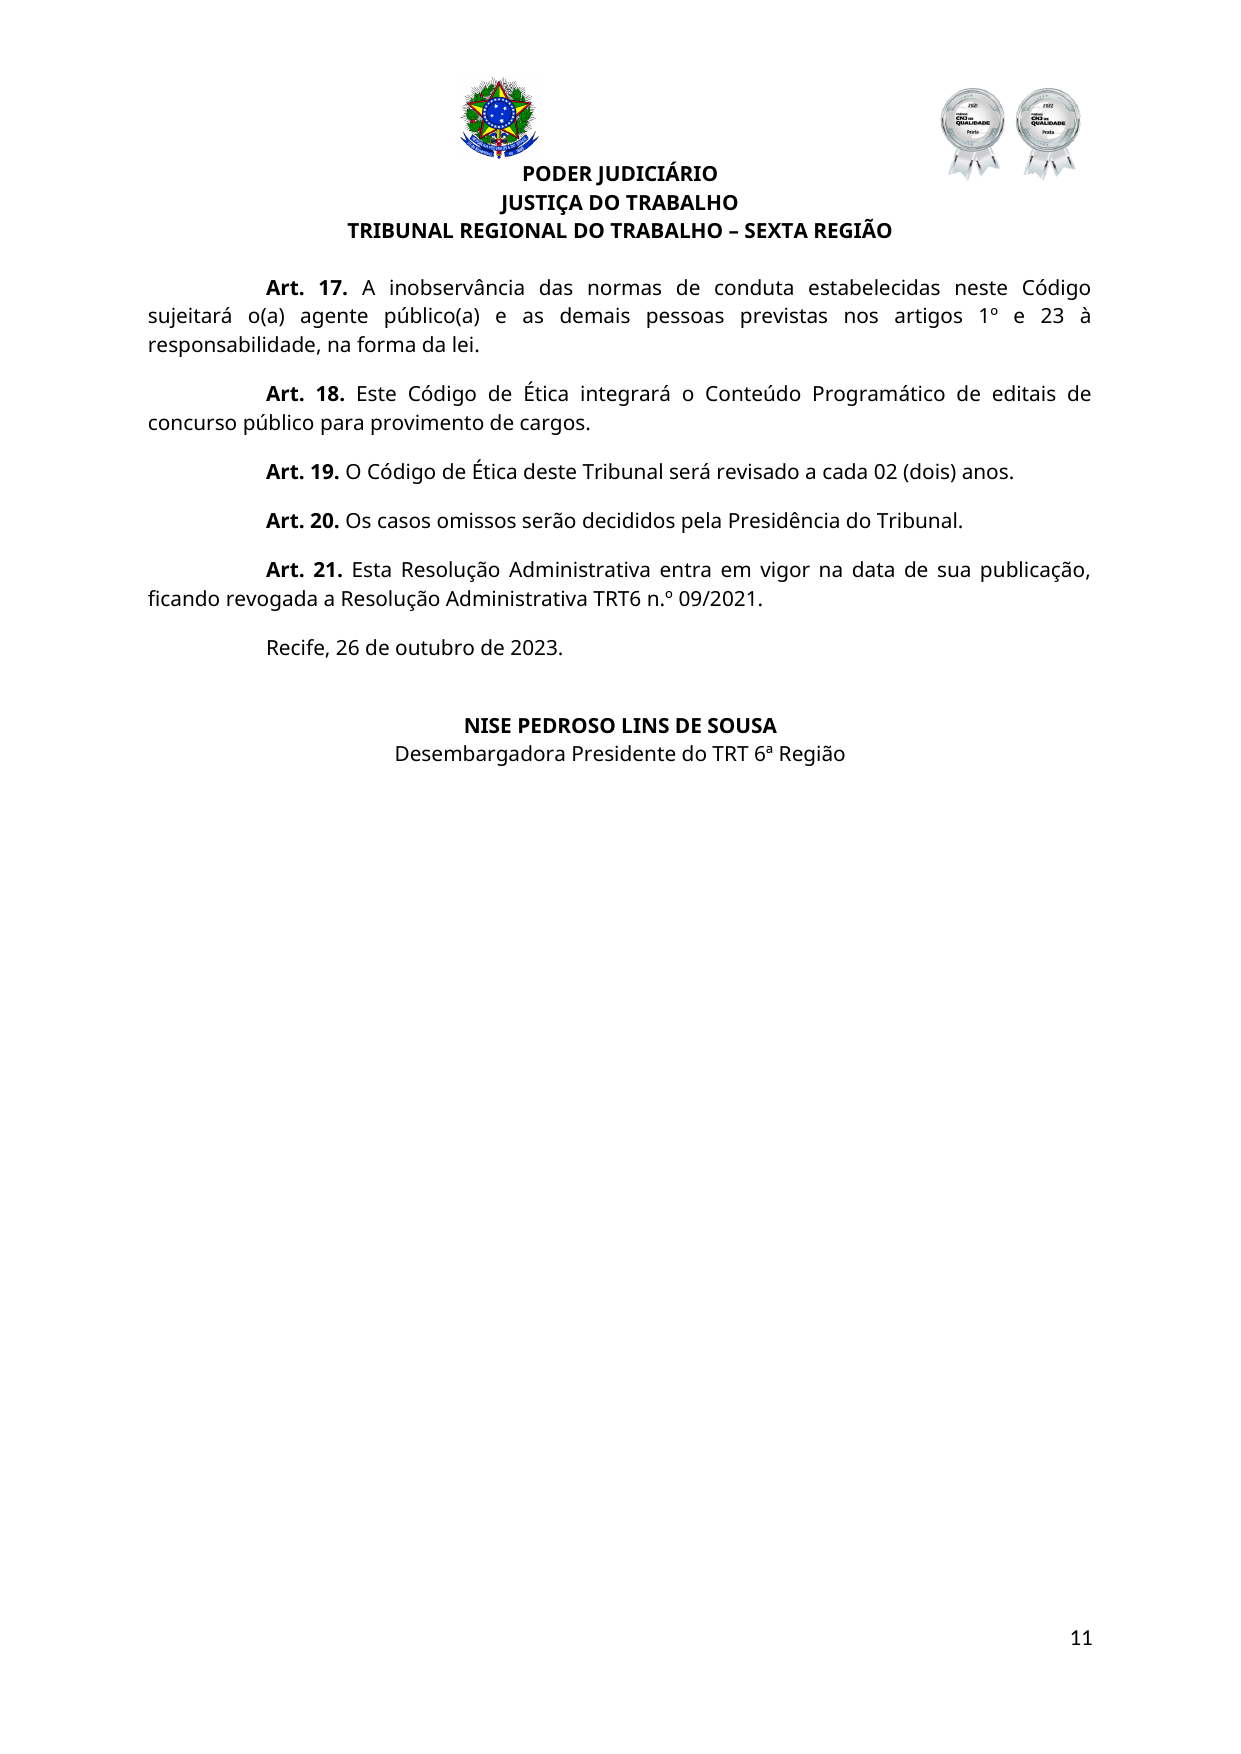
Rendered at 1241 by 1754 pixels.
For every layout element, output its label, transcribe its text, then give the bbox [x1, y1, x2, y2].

text Desembargadora Presidente do TRT 6ª Região [148, 739, 1092, 768]
text Recife, 26 de outubro de 2023. [148, 633, 1092, 662]
text Art. 19. O Código de Ética deste Tribunal será revisado a cada 02 (dois) anos. [148, 457, 1092, 485]
picture [926, 88, 1081, 182]
text Art. 18. Este Código de Ética integrará o Conteúdo Programático de editais de concurso público para provimento de cargos. [148, 379, 1092, 436]
text NISE PEDROSO LINS DE SOUSA [148, 711, 1092, 739]
picture [456, 75, 541, 160]
text Art. 21. Esta Resolução Administrativa entra em vigor na data de sua publicação, ficando revogada a Resolução Administrativa TRT6 n.º 09/2021. [148, 556, 1092, 612]
text Art. 20. Os casos omissos serão decididos pela Presidência do Tribunal. [148, 506, 1092, 535]
text Art. 17. A inobservância das normas de conduta estabelecidas neste Código sujeitará o(a) agente público(a) e as demais pessoas previstas nos artigos 1º e 23 à responsabilidade, na forma da lei. [148, 273, 1092, 358]
